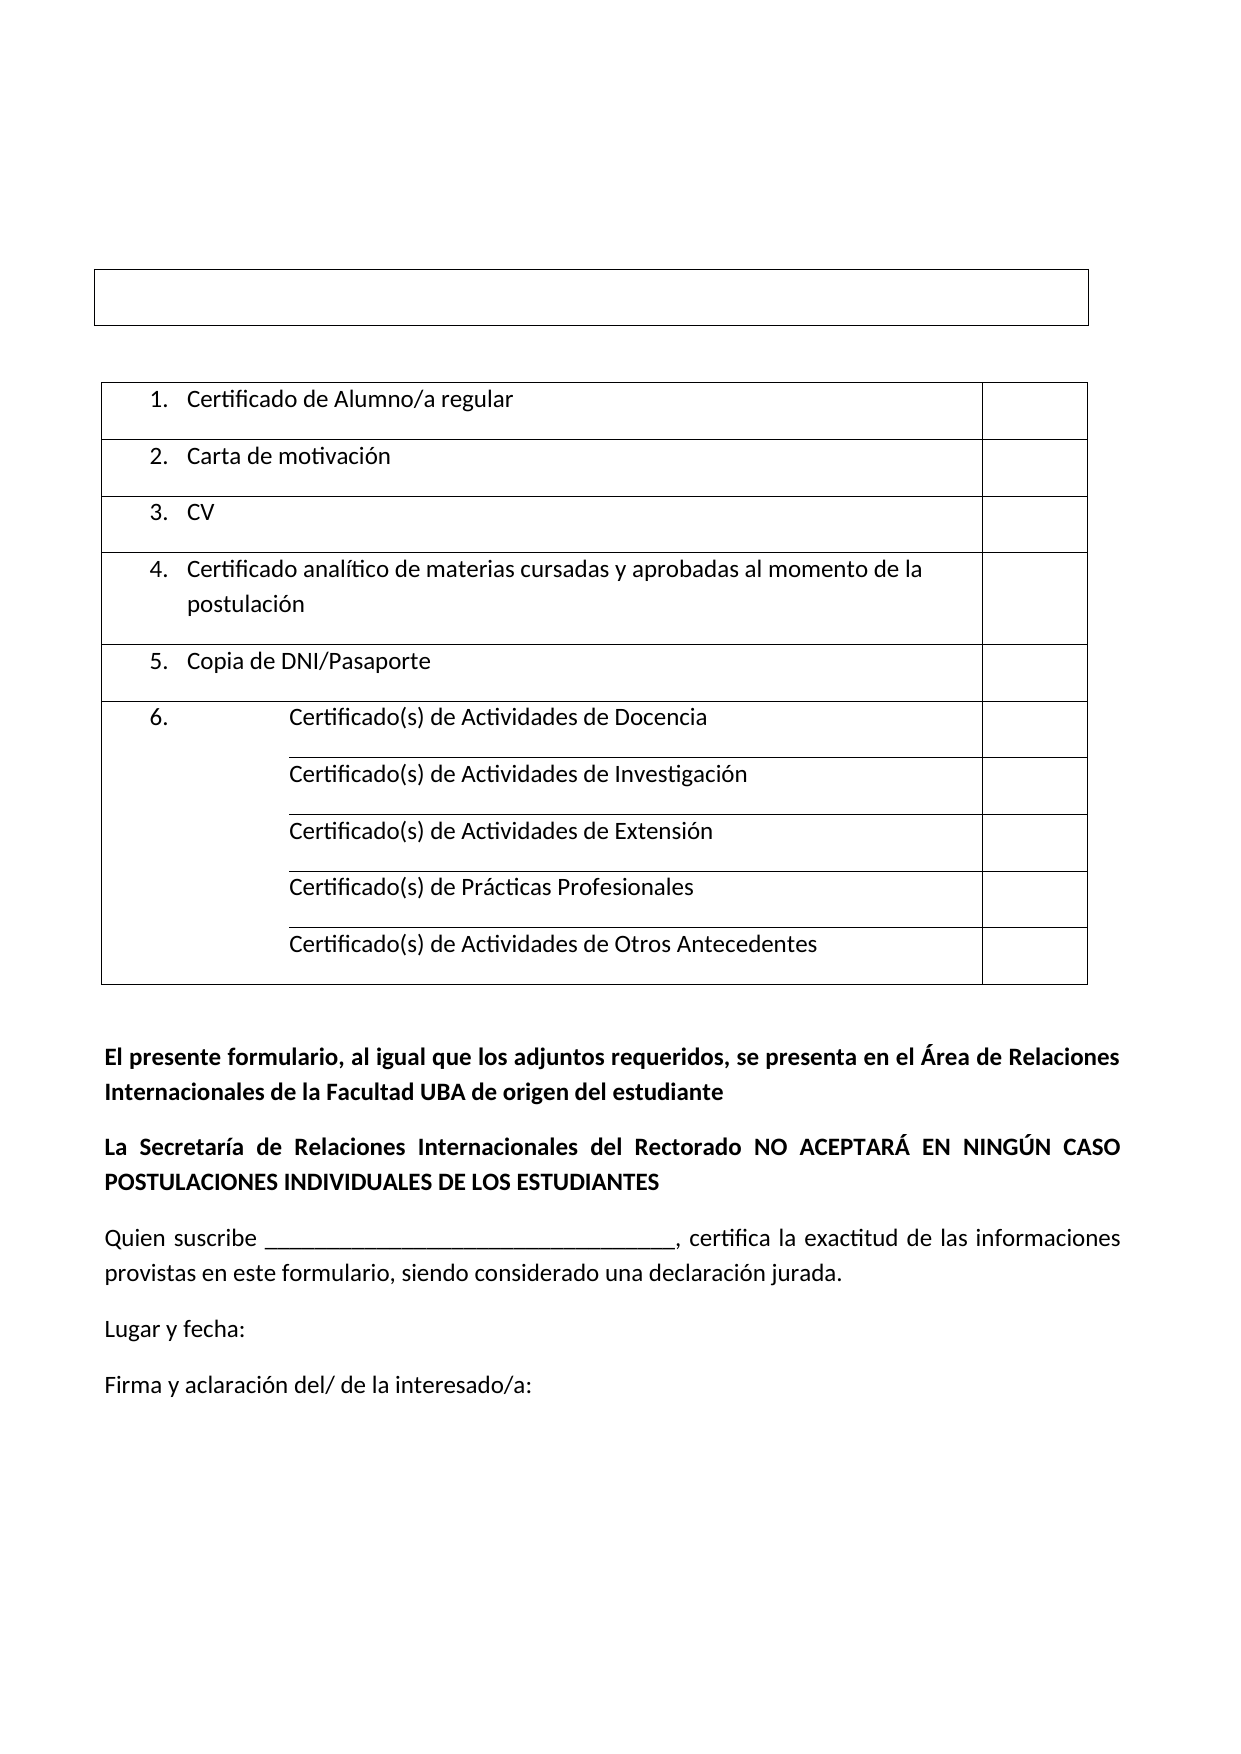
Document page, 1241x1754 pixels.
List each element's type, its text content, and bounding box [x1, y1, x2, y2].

text Firma y aclaración del/ de la interesado/a: [104, 1369, 1122, 1399]
table_cell Certificado(s) de Actividades de Investigación [289, 758, 982, 814]
table_cell [983, 553, 1087, 644]
table_cell [983, 702, 1087, 757]
table_cell [983, 758, 1087, 814]
table_header Certificado de Alumno/a regular [102, 383, 982, 439]
text La Secretaría de Relaciones Internacionales del Rectorado NO ACEPTARÁ EN NINGÚN CASO POSTULACIONES INDIVIDUALES DE LOS ESTUDIANTES [104, 1132, 1122, 1197]
table_cell [983, 645, 1087, 701]
table_cell Certificado(s) de Actividades de Otros Antecedentes [289, 928, 982, 984]
table_cell [102, 702, 289, 984]
table_cell CV [102, 497, 982, 552]
table_cell Carta de motivación [102, 440, 982, 496]
table_cell [983, 815, 1087, 871]
table_cell Certificado(s) de Prácticas Profesionales [289, 872, 982, 927]
table_cell Certificado(s) de Actividades de Extensión [289, 815, 982, 871]
text Lugar y fecha: [104, 1313, 1122, 1344]
table_cell Certificado analítico de materias cursadas y aprobadas al momento de la postulación [102, 553, 982, 644]
table_cell [983, 872, 1087, 927]
table_cell Certificado(s) de Actividades de Docencia [289, 702, 982, 757]
table_cell [983, 497, 1087, 552]
table_header [983, 383, 1087, 439]
table_cell Copia de DNI/Pasaporte [102, 645, 982, 701]
text Quien suscribe _________________________________, certifica la exactitud de las informaciones provistas en este formulario, siendo considerado una declaración jurada. [104, 1222, 1122, 1288]
table_cell [983, 928, 1087, 984]
text El presente formulario, al igual que los adjuntos requeridos, se presenta en el Área de Relaciones Internacionales de la Facultad UBA de origen del estudiante [104, 1041, 1122, 1106]
table_cell [983, 440, 1087, 496]
table_header [95, 270, 1088, 325]
